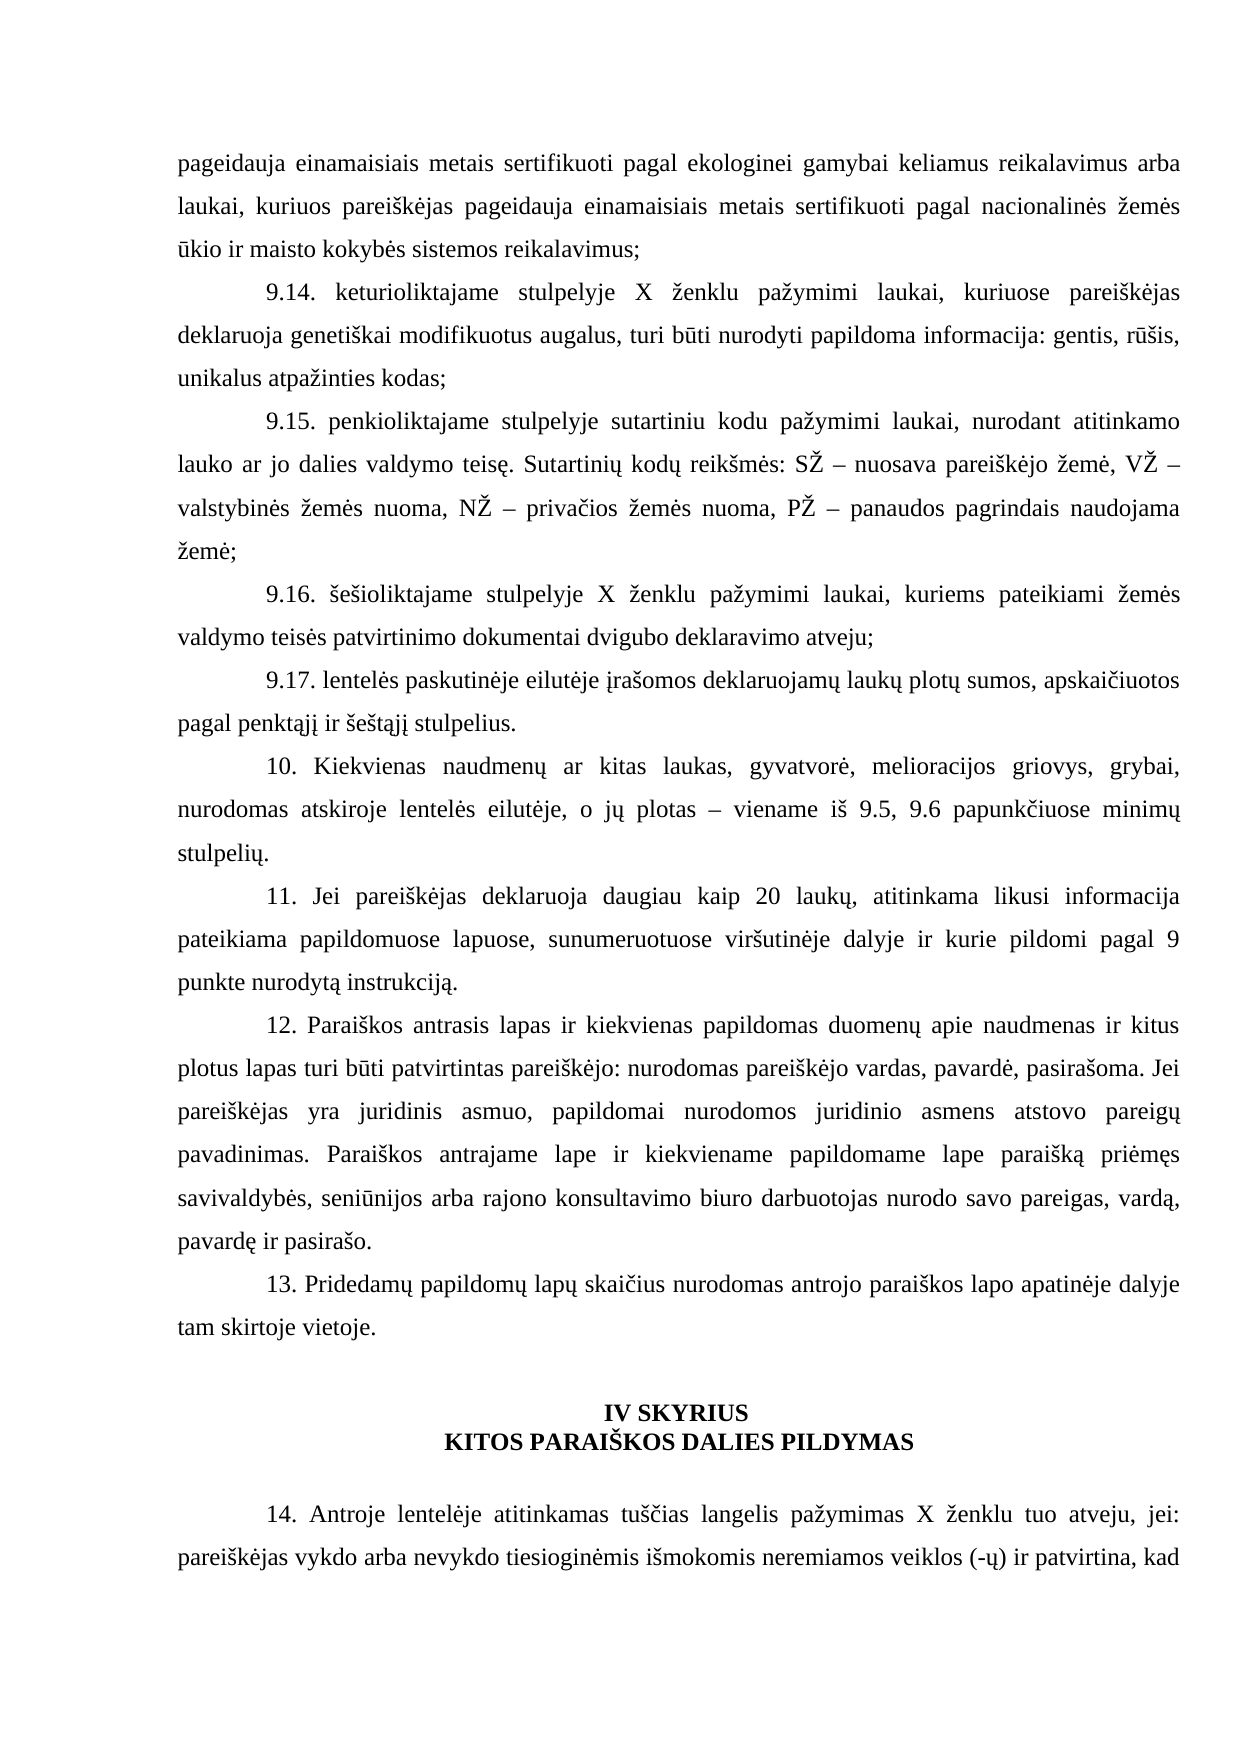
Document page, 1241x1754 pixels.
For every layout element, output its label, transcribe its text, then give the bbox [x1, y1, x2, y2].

text 10. Kiekvienas naudmenų ar kitas laukas, gyvatvorė, melioracijos griovys, grybai, nurodomas atskiroje lentelės eilutėje, o jų plotas – viename iš 9.5, 9.6 papunkčiuose minimų stulpelių. [177, 751, 1181, 866]
text 13. Pridedamų papildomų lapų skaičius nurodomas antrojo paraiškos lapo apatinėje dalyje tam skirtoje vietoje. [177, 1269, 1181, 1341]
text 11. Jei pareiškėjas deklaruoja daugiau kaip 20 laukų, atitinkama likusi informacija pateikiama papildomuose lapuose, sunumeruotuose viršutinėje dalyje ir kurie pildomi pagal 9 punkte nurodytą instrukciją. [177, 881, 1181, 996]
text 14. Antroje lentelėje atitinkamas tuščias langelis pažymimas X ženklu tuo atveju, jei: pareiškėjas vykdo arba nevykdo tiesioginėmis išmokomis neremiamos veiklos (-ų) ir patvirtina, kad [177, 1499, 1181, 1571]
text iv SKYRIUS [177, 1398, 1181, 1427]
text 9.14. keturioliktajame stulpelyje X ženklu pažymimi laukai, kuriuose pareiškėjas deklaruoja genetiškai modifikuotus augalus, turi būti nurodyti papildoma informacija: gentis, rūšis, unikalus atpažinties kodas; [177, 277, 1181, 392]
text 9.15. penkioliktajame stulpelyje sutartiniu kodu pažymimi laukai, nurodant atitinkamo lauko ar jo dalies valdymo teisę. Sutartinių kodų reikšmės: SŽ – nuosava pareiškėjo žemė, VŽ – valstybinės žemės nuoma, NŽ – privačios žemės nuoma, PŽ – panaudos pagrindais naudojama žemė; [177, 406, 1181, 564]
text 9.16. šešioliktajame stulpelyje X ženklu pažymimi laukai, kuriems pateikiami žemės valdymo teisės patvirtinimo dokumentai dvigubo deklaravimo atveju; [177, 579, 1181, 651]
text 12. Paraiškos antrasis lapas ir kiekvienas papildomas duomenų apie naudmenas ir kitus plotus lapas turi būti patvirtintas pareiškėjo: nurodomas pareiškėjo vardas, pavardė, pasirašoma. Jei pareiškėjas yra juridinis asmuo, papildomai nurodomos juridinio asmens atstovo pareigų pavadinimas. Paraiškos antrajame lape ir kiekviename papildomame lape paraišką priėmęs savivaldybės, seniūnijos arba rajono konsultavimo biuro darbuotojas nurodo savo pareigas, vardą, pavardę ir pasirašo. [177, 1010, 1181, 1254]
text 9.17. lentelės paskutinėje eilutėje įrašomos deklaruojamų laukų plotų sumos, apskaičiuotos pagal penktąjį ir šeštąjį stulpelius. [177, 665, 1181, 737]
text KITOS PARAIŠKOS DALIES PILDYMAS [177, 1427, 1181, 1456]
text pageidauja einamaisiais metais sertifikuoti pagal ekologinei gamybai keliamus reikalavimus arba laukai, kuriuos pareiškėjas pageidauja einamaisiais metais sertifikuoti pagal nacionalinės žemės ūkio ir maisto kokybės sistemos reikalavimus; [177, 148, 1181, 263]
